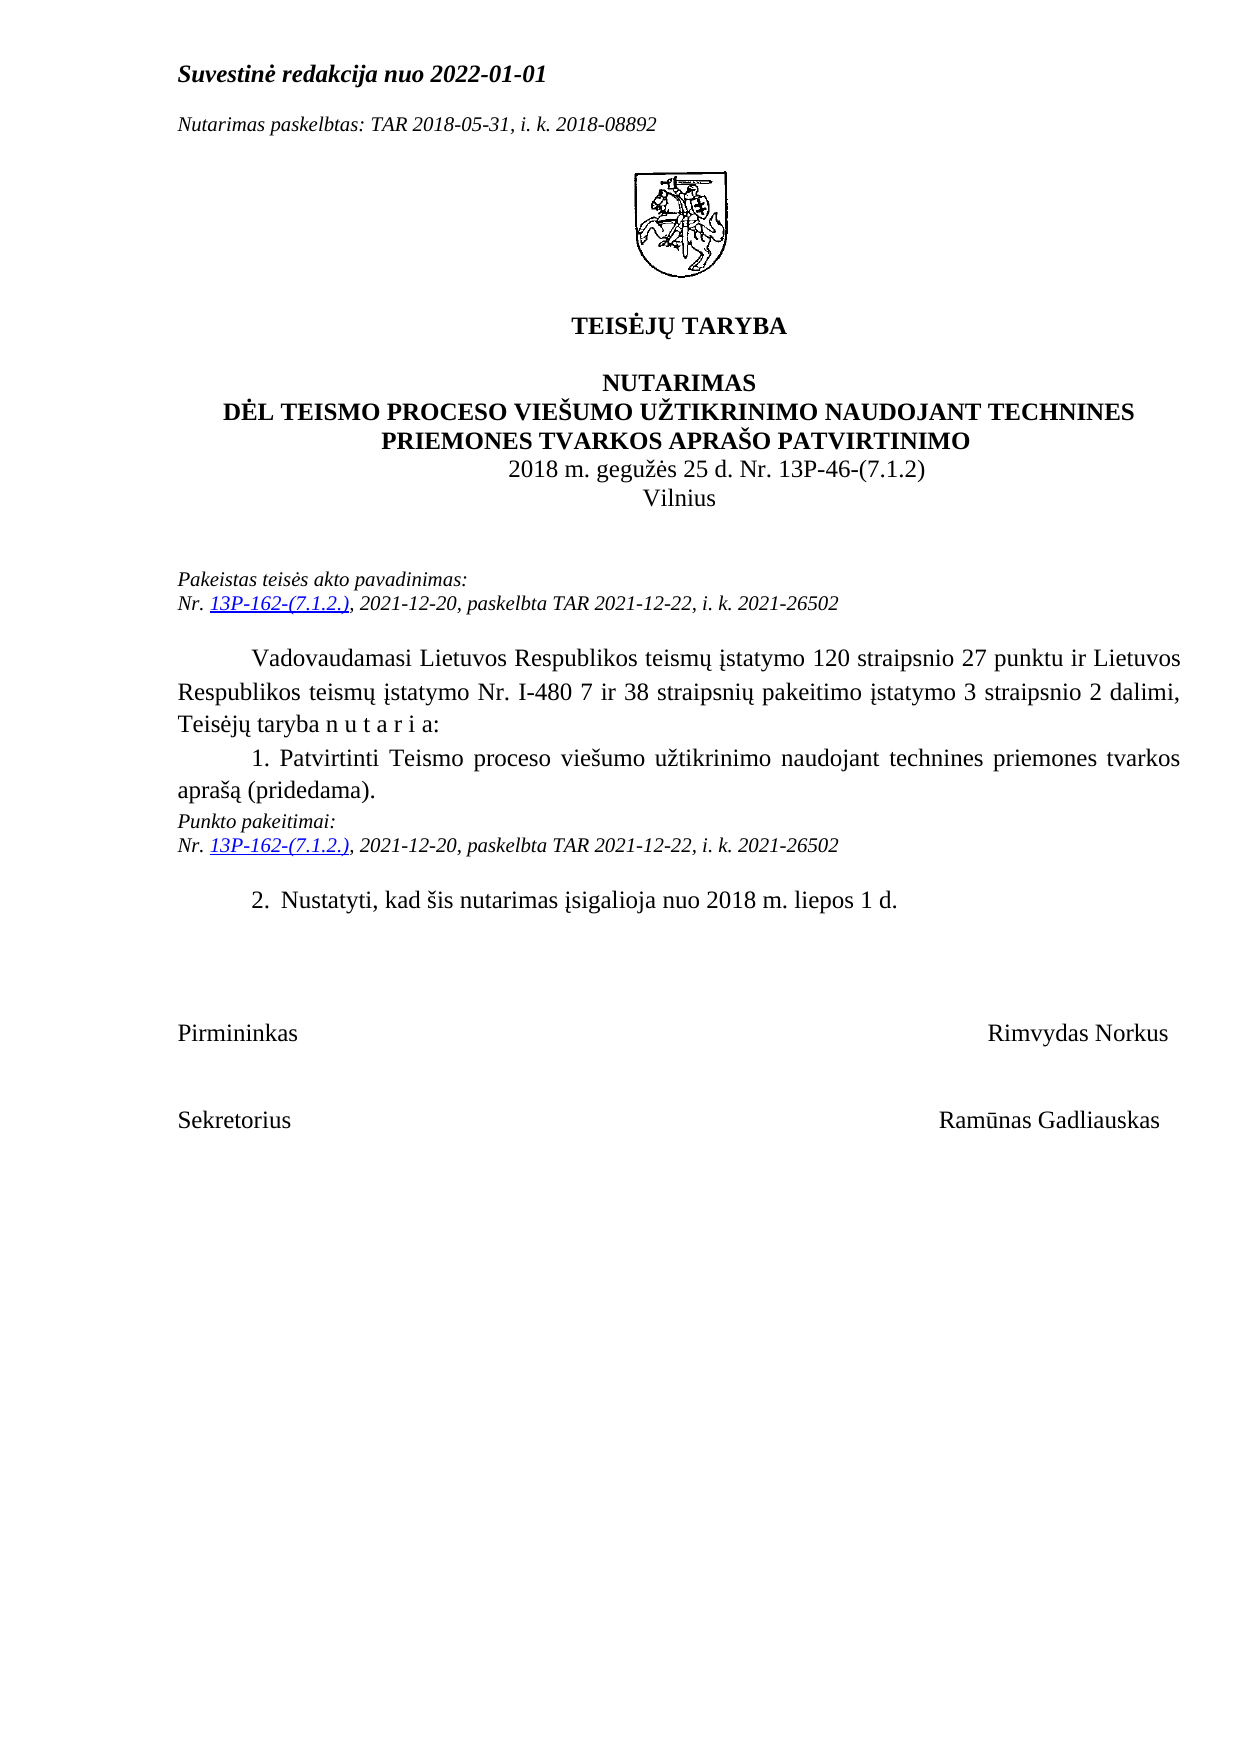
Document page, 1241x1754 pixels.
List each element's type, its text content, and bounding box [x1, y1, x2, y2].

text Nutarimas paskelbtas: TAR 2018-05-31, i. k. 2018-08892 [177, 112, 1181, 136]
text Nr. 13P-162-(7.1.2.), 2021-12-20, paskelbta TAR 2021-12-22, i. k. 2021-26502 [177, 591, 1181, 615]
text Pirmininkas Rimvydas Norkus [177, 1018, 1181, 1046]
text Pakeistas teisės akto pavadinimas: [177, 567, 1181, 591]
text Punkto pakeitimai: [177, 809, 1181, 833]
text Sekretorius Ramūnas Gadliauskas [177, 1105, 1181, 1134]
text 1. Patvirtinti Teismo proceso viešumo užtikrinimo naudojant technines priemones tvarkos aprašą (pridedama). [177, 743, 1181, 804]
text Vilnius [177, 483, 1181, 512]
text TEISĖJŲ TARYBA [177, 311, 1181, 339]
text DĖL TEISMO PROCESO VIEŠUMO UŽTIKRINIMO NAUDOJANT TECHNINES PRIEMONES TVARKOS APRAŠO PATVIRTINIMO [177, 397, 1181, 454]
text Nr. 13P-162-(7.1.2.), 2021-12-20, paskelbta TAR 2021-12-22, i. k. 2021-26502 [177, 833, 1181, 857]
text 2018 m. gegužės 25 d. Nr. 13P-46-(7.1.2) [177, 454, 1181, 483]
text Vadovaudamasi Lietuvos Respublikos teismų įstatymo 120 straipsnio 27 punktu ir Lietuvos Respublikos teismų įstatymo Nr. I-480 7 ir 38 straipsnių pakeitimo įstatymo 3 straipsnio 2 dalimi, Teisėjų taryba n u t a r i a: [177, 643, 1181, 738]
text 2. Nustatyti, kad šis nutarimas įsigalioja nuo 2018 m. liepos 1 d. [177, 886, 1181, 914]
text NUTARIMAS [177, 368, 1181, 397]
text Suvestinė redakcija nuo 2022-01-01 [177, 59, 1181, 88]
